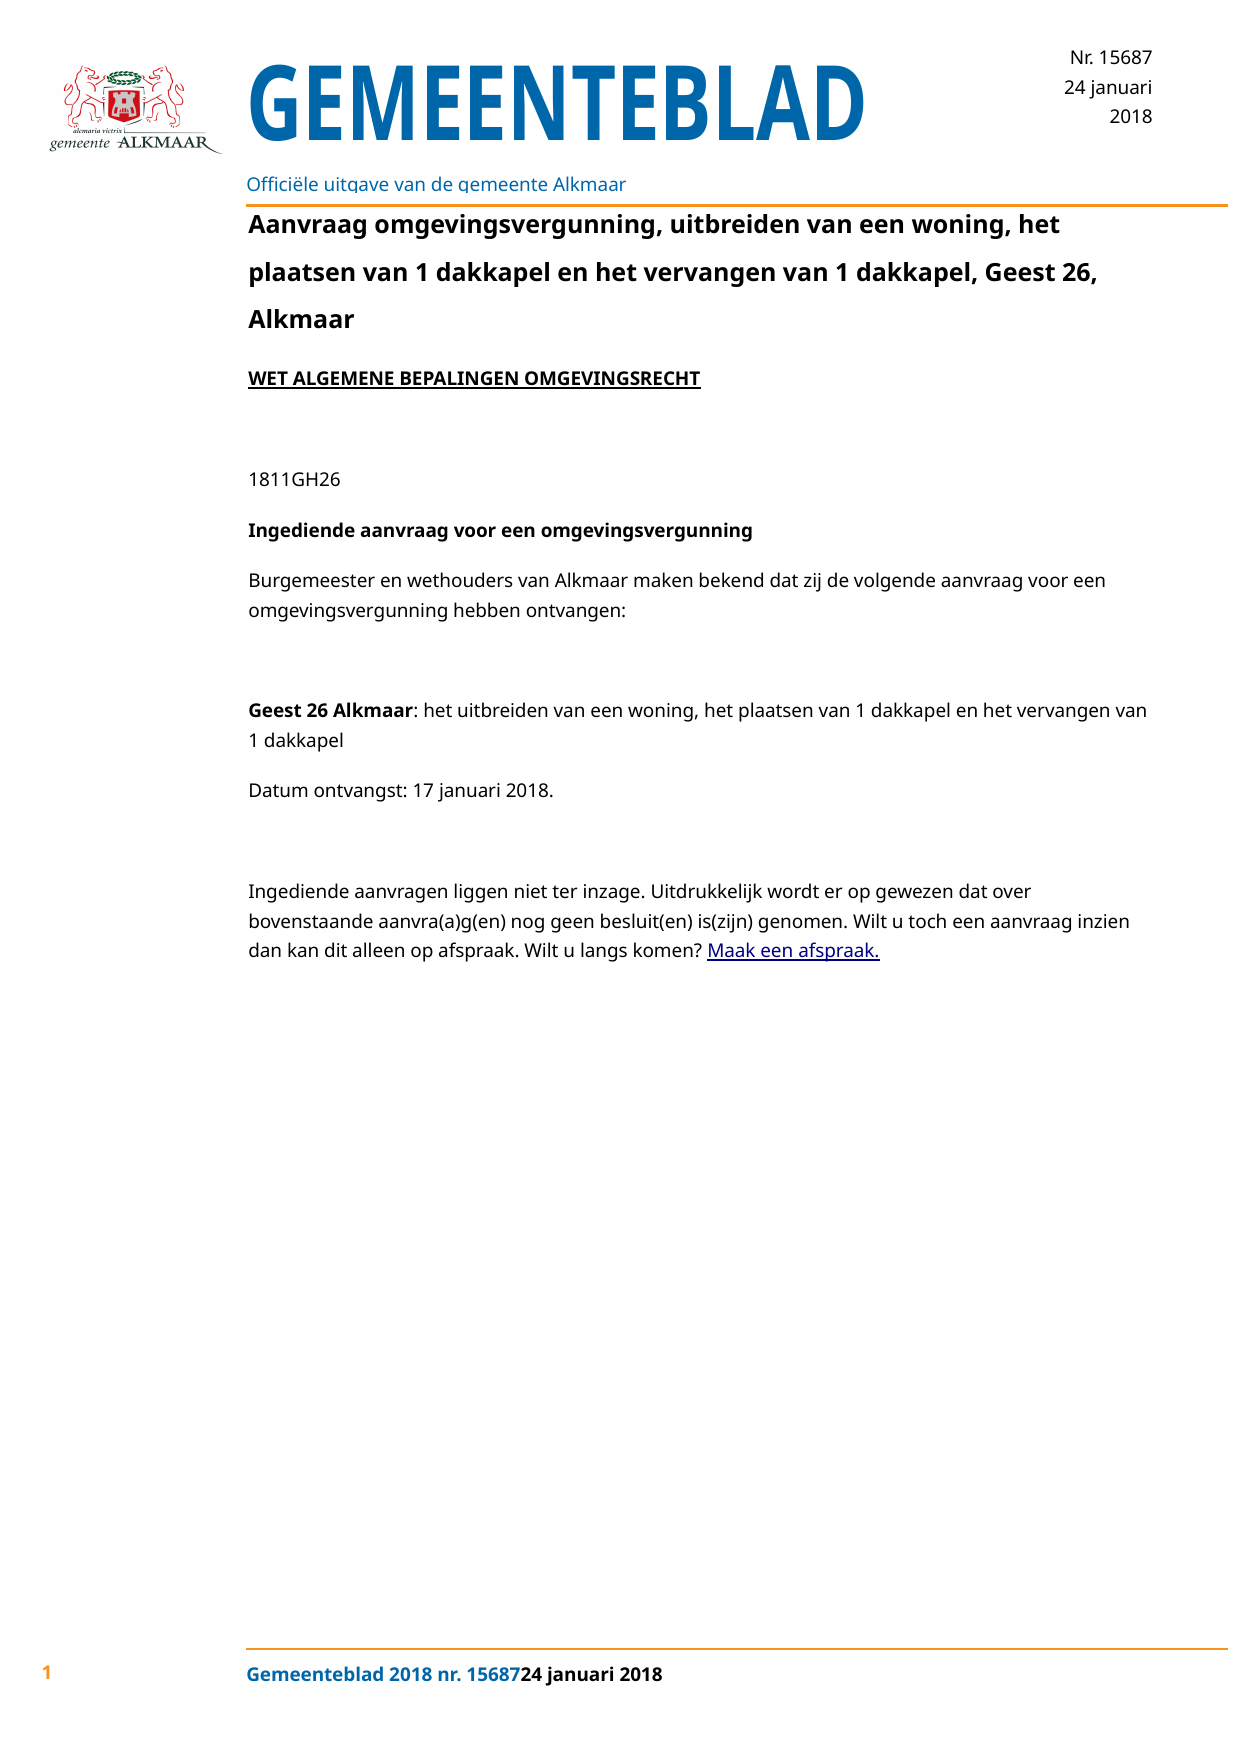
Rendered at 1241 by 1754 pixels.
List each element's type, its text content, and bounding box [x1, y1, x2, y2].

text WET ALGEMENE BEPALINGEN OMGEVINGSRECHT [248, 366, 1152, 391]
text 1811GH26 [248, 466, 1152, 492]
text Burgemeester en wethouders van Alkmaar maken bekend dat zij de volgende aanvraag voor een omgevingsvergunning hebben ontvangen: [248, 567, 1152, 622]
text Ingediende aanvragen liggen niet ter inzage. Uitdrukkelijk wordt er op gewezen dat over bovenstaande aanvra(a)g(en) nog geen besluit(en) is(zijn) genomen. Wilt u toch een aanvraag inzien dan kan dit alleen op afspraak. Wilt u langs komen? Maak een afspraak. [248, 878, 1152, 963]
picture [41, 47, 231, 172]
text Datum ontvangst: 17 januari 2018. [248, 778, 1152, 803]
text Ingediende aanvraag voor een omgevingsvergunning [248, 517, 1152, 542]
text Aanvraag omgevingsvergunning, uitbreiden van een woning, het plaatsen van 1 dakkapel en het vervangen van 1 dakkapel, Geest 26, Alkmaar [248, 207, 1152, 336]
text Geest 26 Alkmaar: het uitbreiden van een woning, het plaatsen van 1 dakkapel en het vervangen van 1 dakkapel [248, 698, 1152, 753]
